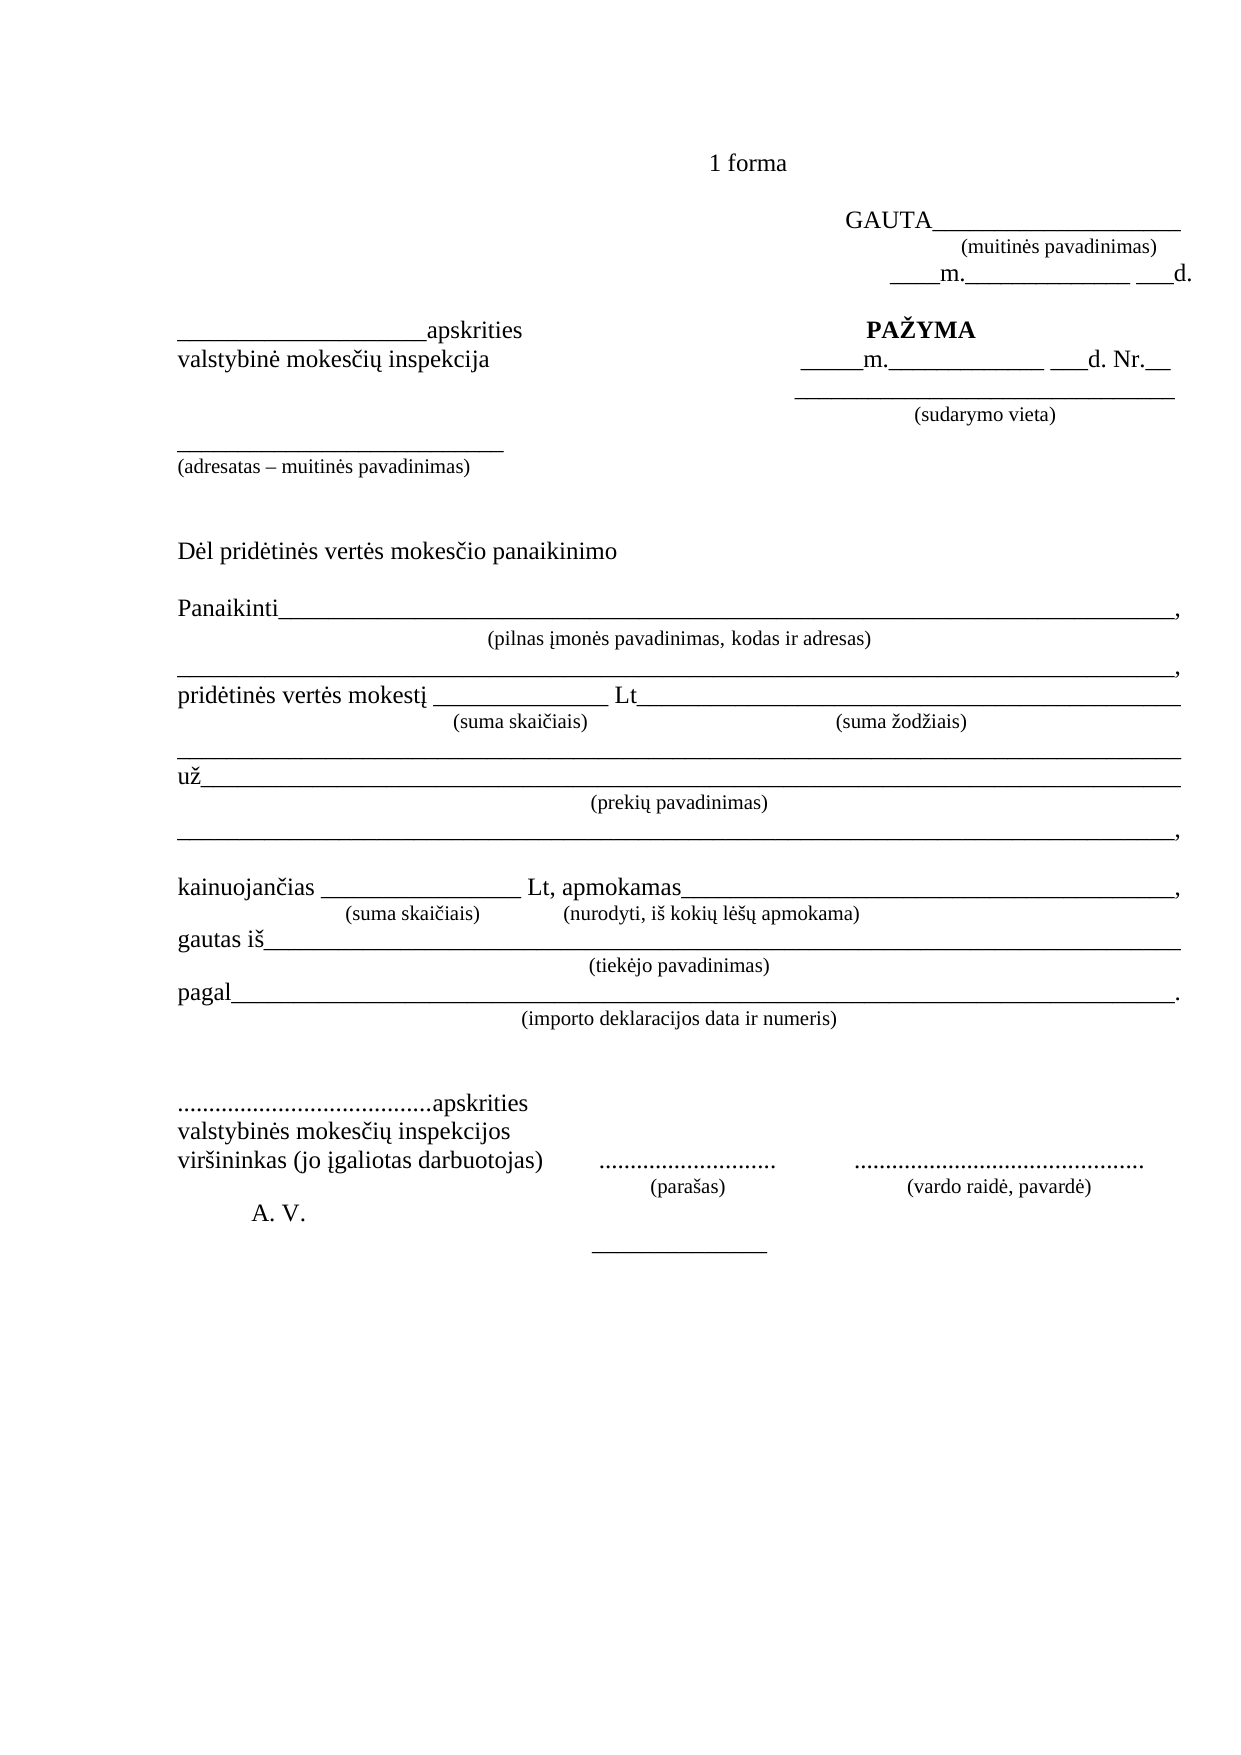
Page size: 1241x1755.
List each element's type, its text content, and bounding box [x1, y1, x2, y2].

text (parašas) (vardo raidė, pavardė) [177, 1174, 1181, 1198]
text GAUTA [192, 205, 1181, 234]
text (sudarymo vieta) [177, 402, 1181, 426]
text (suma skaičiais) (nurodyti, iš kokių lėšų apmokama) [177, 900, 1181, 924]
text 1 forma [177, 148, 1181, 176]
text apskrities [177, 1088, 1181, 1116]
text viršininkas (jo įgaliotas darbuotojas) [177, 1145, 1181, 1174]
text pagal . [177, 977, 1181, 1006]
text ______________ [177, 1227, 1181, 1255]
text (muitinės pavadinimas) [177, 234, 1196, 258]
text , [177, 814, 1181, 843]
text (importo deklaracijos data ir numeris) [177, 1006, 1181, 1030]
text (suma skaičiais) (suma žodžiais) [177, 708, 1181, 733]
text už [177, 761, 1181, 790]
text valstybinės mokesčių inspekcijos [177, 1116, 1181, 1145]
text gautas iš [177, 924, 1181, 953]
text valstybinė mokesčių inspekcija _____m. ___d. Nr.__ [177, 344, 1181, 373]
text apskrities PAŽYMA [177, 315, 1181, 344]
text (tiekėjo pavadinimas) [177, 953, 1181, 977]
text pridėtinės vertės mokestį ______________ Lt [177, 680, 1181, 708]
text A. V. [177, 1198, 1181, 1227]
text kainuojančias ________________ Lt, apmokamas , [177, 872, 1181, 900]
text (prekių pavadinimas) [177, 790, 1181, 814]
text , [177, 651, 1181, 680]
text ____m. ___d. [177, 258, 1196, 287]
text Panaikinti , [177, 593, 1181, 622]
text (adresatas – muitinės pavadinimas) [177, 454, 1181, 478]
text (pilnas įmonės pavadinimas, kodas ir adresas) [177, 622, 1181, 651]
text Dėl pridėtinės vertės mokesčio panaikinimo [177, 536, 1181, 565]
